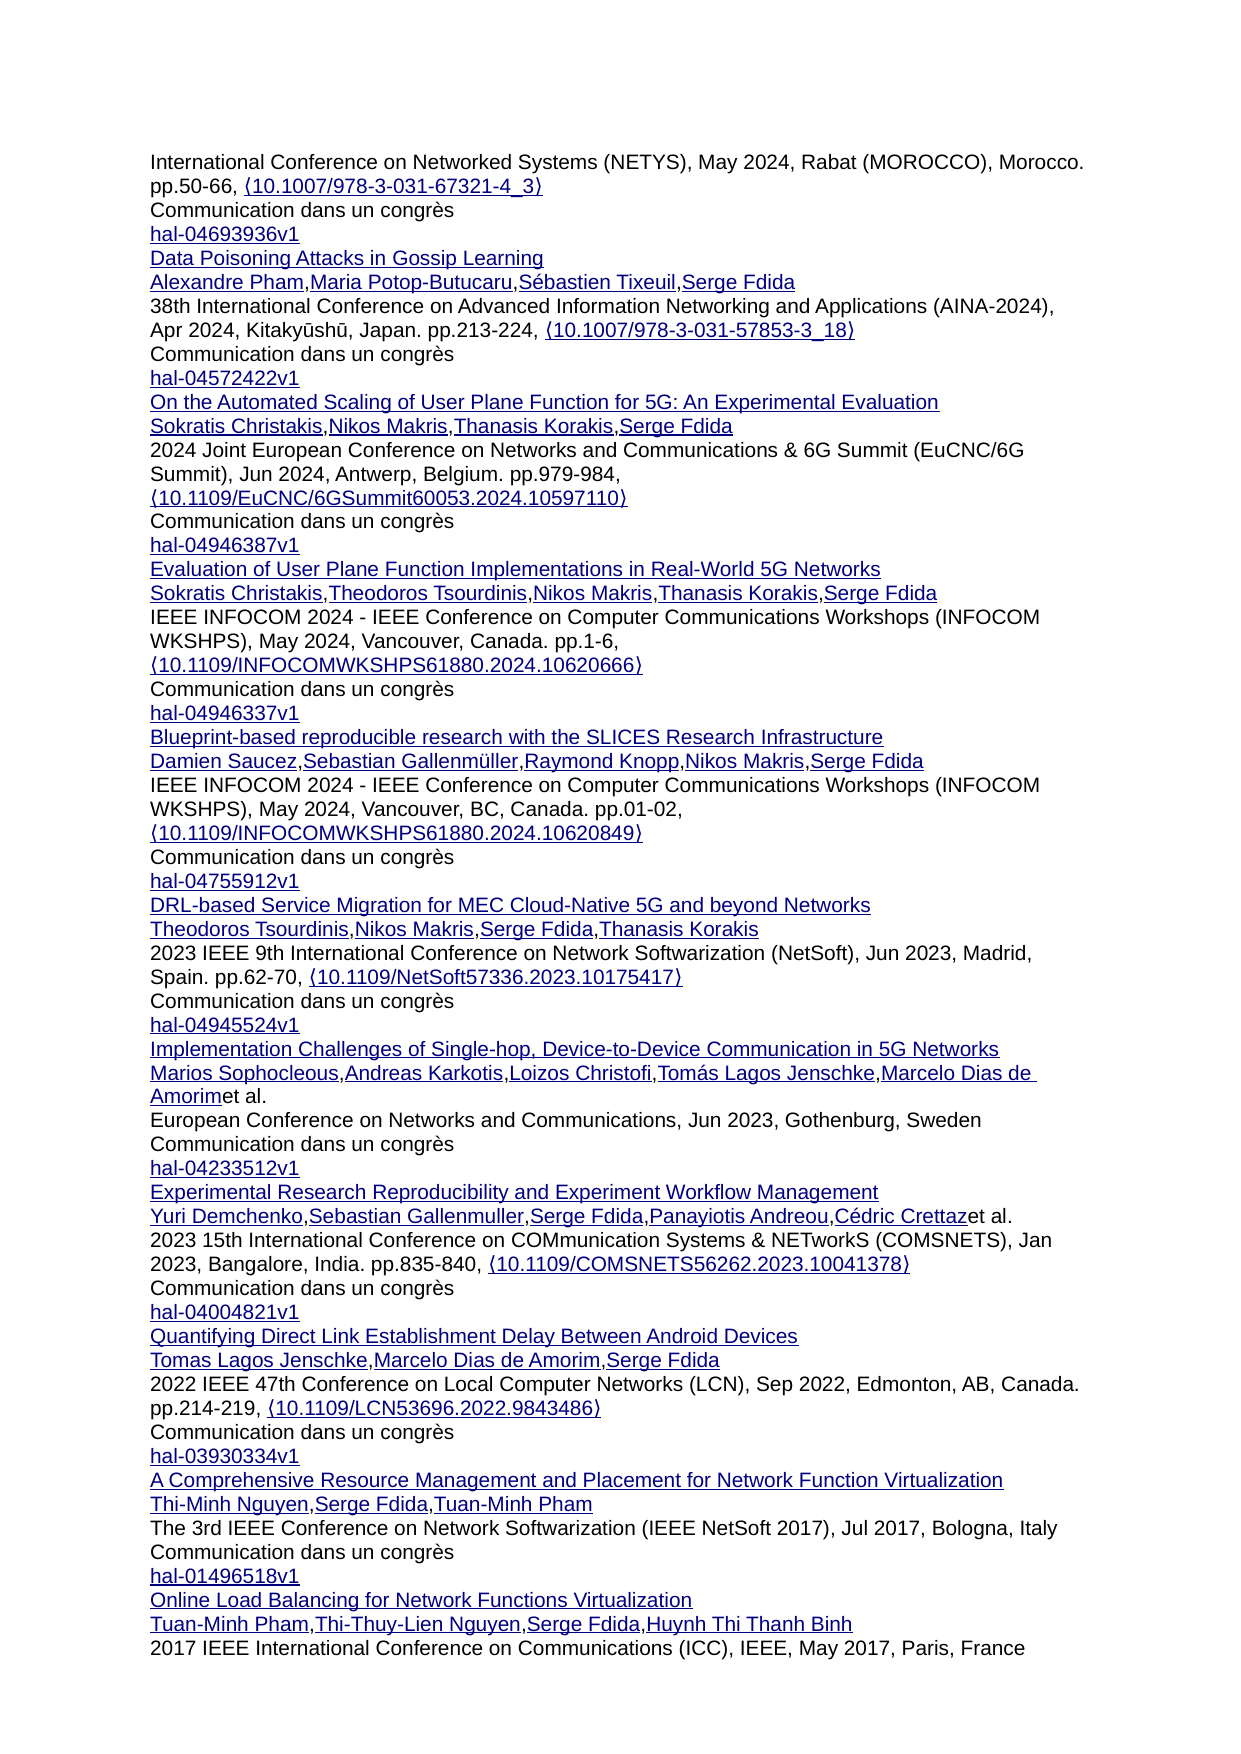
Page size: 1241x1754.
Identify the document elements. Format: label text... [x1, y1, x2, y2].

table_cell Data Poisoning Attacks in Gossip Learning Alexandre Pham,Maria Potop-Butucaru,Sébastien Tixeuil,Serge Fdida 38th International Conference on Advanced Information Networking and Applications (AINA-2024), Apr 2024, Kitakyūshū, Japan. pp.213-224, ⟨10.1007/978-3-031-57853-3_18⟩ Communication dans un congrès hal-04572422v1 [150, 246, 1090, 389]
table_cell Online Load Balancing for Network Functions Virtualization Tuan-Minh Pham,Thi-Thuy-Lien Nguyen,Serge Fdida,Huynh Thi Thanh Binh 2017 IEEE International Conference on Communications (ICC), IEEE, May 2017, Paris, France [150, 1588, 1090, 1659]
table_cell Quantifying Direct Link Establishment Delay Between Android Devices Tomas Lagos Jenschke,Marcelo Dias de Amorim,Serge Fdida 2022 IEEE 47th Conference on Local Computer Networks (LCN), Sep 2022, Edmonton, AB, Canada. pp.214-219, ⟨10.1109/LCN53696.2022.9843486⟩ Communication dans un congrès hal-03930334v1 [150, 1324, 1090, 1468]
table_cell Evaluation of User Plane Function Implementations in Real-World 5G Networks Sokratis Christakis,Theodoros Tsourdinis,Nikos Makris,Thanasis Korakis,Serge Fdida IEEE INFOCOM 2024 - IEEE Conference on Computer Communications Workshops (INFOCOM WKSHPS), May 2024, Vancouver, Canada. pp.1-6, ⟨10.1109/INFOCOMWKSHPS61880.2024.10620666⟩ Communication dans un congrès hal-04946337v1 [150, 557, 1090, 725]
table_cell Blueprint-based reproducible research with the SLICES Research Infrastructure Damien Saucez,Sebastian Gallenmüller,Raymond Knopp,Nikos Makris,Serge Fdida IEEE INFOCOM 2024 - IEEE Conference on Computer Communications Workshops (INFOCOM WKSHPS), May 2024, Vancouver, BC, Canada. pp.01-02, ⟨10.1109/INFOCOMWKSHPS61880.2024.10620849⟩ Communication dans un congrès hal-04755912v1 [150, 725, 1090, 893]
table_cell DRL-based Service Migration for MEC Cloud-Native 5G and beyond Networks Theodoros Tsourdinis,Nikos Makris,Serge Fdida,Thanasis Korakis 2023 IEEE 9th International Conference on Network Softwarization (NetSoft), Jun 2023, Madrid, Spain. pp.62-70, ⟨10.1109/NetSoft57336.2023.10175417⟩ Communication dans un congrès hal-04945524v1 [150, 893, 1090, 1036]
table_cell A Comprehensive Resource Management and Placement for Network Function Virtualization Thi-Minh Nguyen,Serge Fdida,Tuan-Minh Pham The 3rd IEEE Conference on Network Softwarization (IEEE NetSoft 2017), Jul 2017, Bologna, Italy Communication dans un congrès hal-01496518v1 [150, 1468, 1090, 1587]
table_cell On the Automated Scaling of User Plane Function for 5G: An Experimental Evaluation Sokratis Christakis,Nikos Makris,Thanasis Korakis,Serge Fdida 2024 Joint European Conference on Networks and Communications & 6G Summit (EuCNC/6G Summit), Jun 2024, Antwerp, Belgium. pp.979-984, ⟨10.1109/EuCNC/6GSummit60053.2024.10597110⟩ Communication dans un congrès hal-04946387v1 [150, 390, 1090, 557]
table_cell Experimental Research Reproducibility and Experiment Workflow Management Yuri Demchenko,Sebastian Gallenmuller,Serge Fdida,Panayiotis Andreou,Cédric Crettazet al. 2023 15th International Conference on COMmunication Systems & NETworkS (COMSNETS), Jan 2023, Bangalore, India. pp.835-840, ⟨10.1109/COMSNETS56262.2023.10041378⟩ Communication dans un congrès hal-04004821v1 [150, 1180, 1090, 1324]
table_cell Implementation Challenges of Single-hop, Device-to-Device Communication in 5G Networks Marios Sophocleous,Andreas Karkotis,Loizos Christofi,Tomás Lagos Jenschke,Marcelo Dias de Amorimet al. European Conference on Networks and Communications, Jun 2023, Gothenburg, Sweden Communication dans un congrès hal-04233512v1 [150, 1036, 1090, 1180]
table_cell International Conference on Networked Systems (NETYS), May 2024, Rabat (MOROCCO), Morocco. pp.50-66, ⟨10.1007/978-3-031-67321-4_3⟩ Communication dans un congrès hal-04693936v1 [150, 150, 1090, 246]
